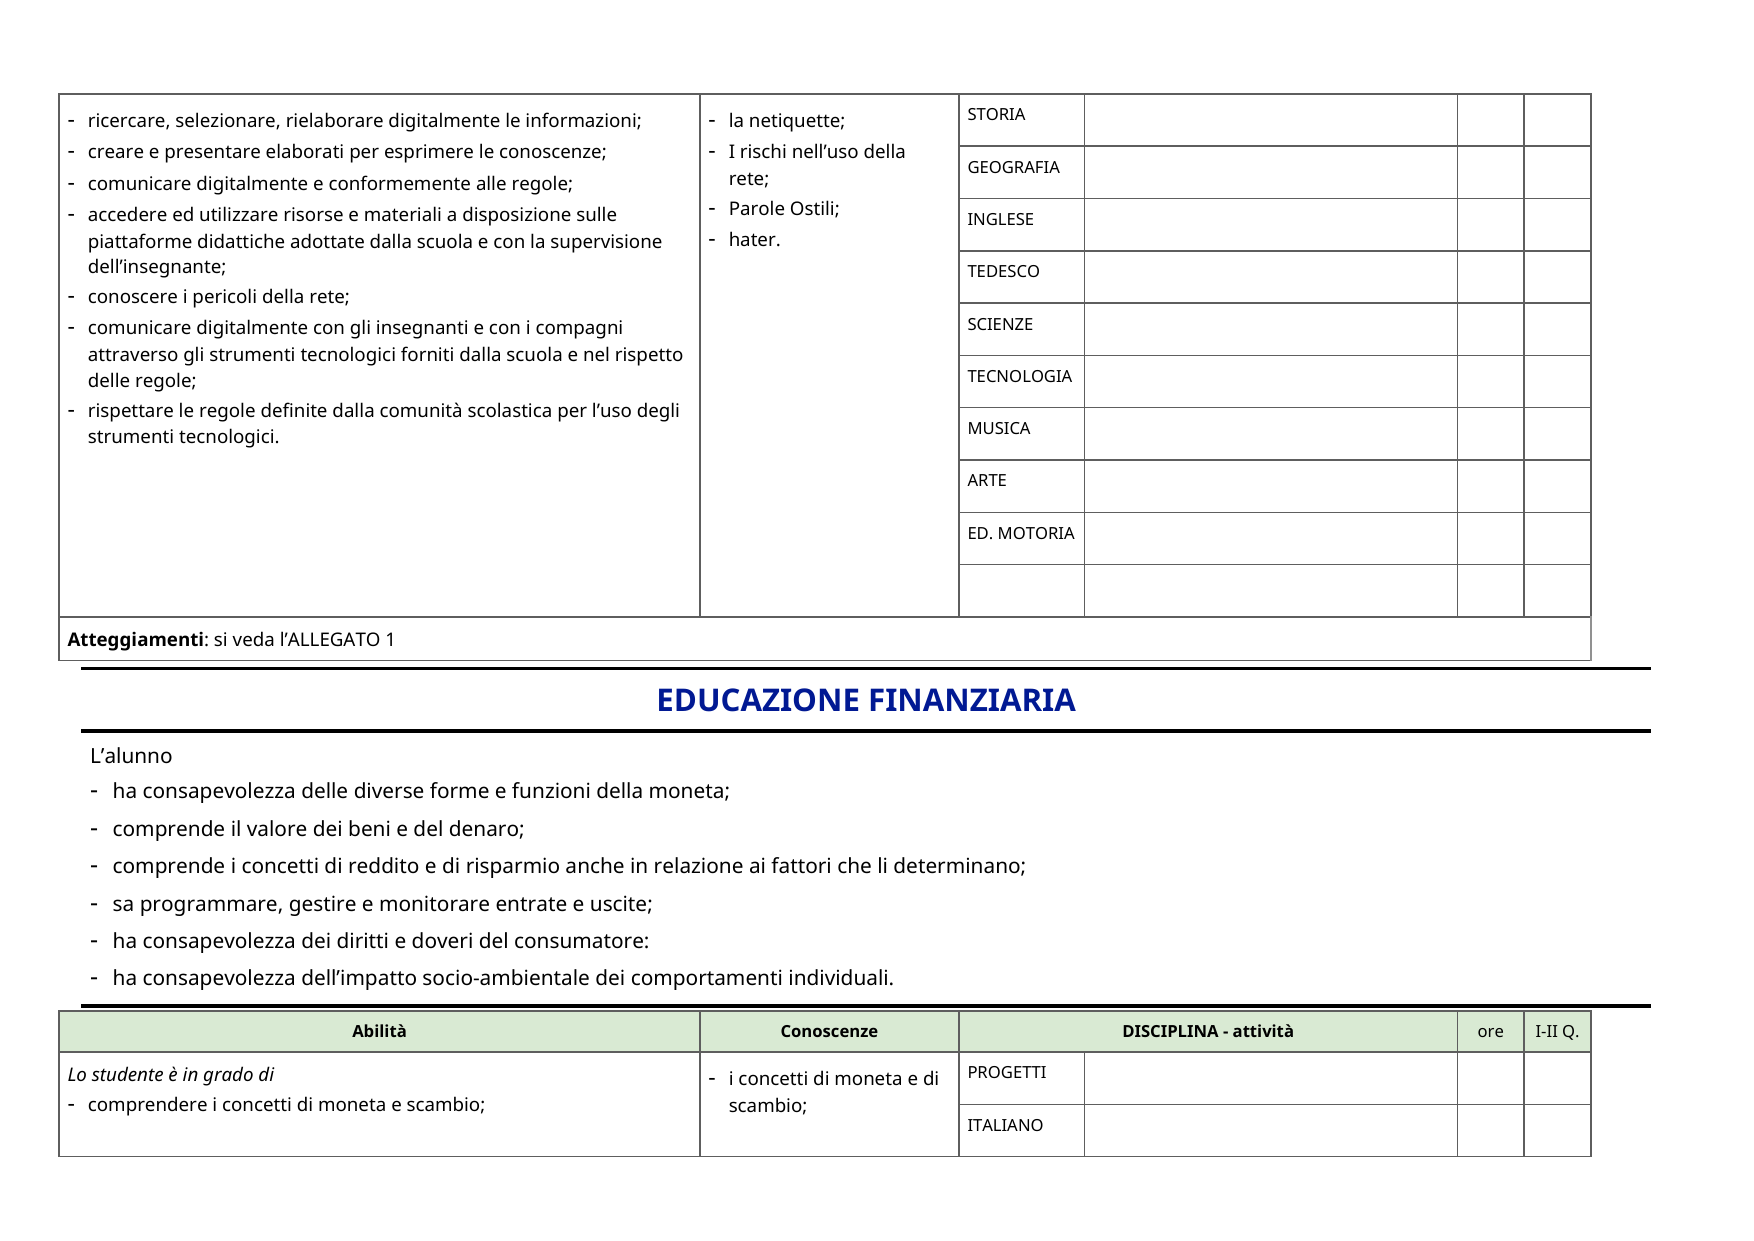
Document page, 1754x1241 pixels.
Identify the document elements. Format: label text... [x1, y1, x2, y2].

table_cell [1458, 461, 1523, 511]
table_cell [1085, 147, 1457, 198]
table_cell [1525, 199, 1590, 250]
table_cell [1525, 408, 1590, 459]
table_cell Atteggiamenti: si veda l’ALLEGATO 1 [60, 618, 700, 660]
table_cell [1458, 252, 1523, 302]
table_header I-II Q. [1525, 1012, 1590, 1051]
table_header ore [1458, 1012, 1523, 1051]
table_cell [1458, 408, 1523, 459]
table_cell GEOGRAFIA [960, 147, 1084, 198]
table_cell [1525, 461, 1590, 511]
table_cell [1458, 95, 1523, 145]
table_cell [1458, 199, 1523, 250]
table_cell [1525, 356, 1590, 407]
table_cell [1085, 356, 1457, 407]
table_cell [1458, 513, 1523, 564]
table_cell TEDESCO [960, 252, 1084, 302]
table_cell MUSICA [960, 408, 1084, 459]
table_cell [1458, 147, 1523, 198]
table_cell [1458, 304, 1523, 354]
table_cell i concetti di moneta e di scambio; la moneta come risorsa; cenni sui sistemi e gli strumenti di scambio nel periodo storico di studio; i concetti di reddito e di lavoro; le operazioni per il calcolo del denaro; la definizione di entrate ed uscite personali; il concetto e l'utilità del risparmio; la relazione tra le scelte del consumatore e la sostenibilità ambientale; il concetto di legalità economica; il concetto di sostenibilità finanziaria; differenza tra ricavo e guadagno; la banca; storia delle monete italiane e dell’Euro. [701, 1053, 958, 1156]
table_cell Lo studente è in grado di comprendere i concetti di moneta e scambio; riconoscere la moneta come risorsa; comprendere il percorso storico-culturale degli strumenti di scambio nel periodo storico di studio; comprendere i concetti di reddito e lavoro; utilizzare il denaro e calcolare correttamente il resto; identificare le proprie entrate e uscite; comprendere il concetto e l’importanza del risparmio; cogliere il concetto di legalità anche economica; cogliere il concetto di sostenibilità anche a livello finanziario. [60, 1053, 699, 1156]
table_cell [1525, 252, 1590, 302]
table_cell INGLESE [960, 199, 1084, 250]
table_cell [1525, 304, 1590, 354]
table_cell [1085, 304, 1457, 354]
table_cell [1525, 1053, 1590, 1103]
table_cell [700, 618, 1590, 660]
table_cell [1525, 147, 1590, 198]
table_header Conoscenze [701, 1012, 958, 1051]
table_cell [1085, 1053, 1457, 1103]
table_cell [1458, 356, 1523, 407]
table_cell [1525, 1105, 1590, 1156]
table_cell [960, 565, 1084, 616]
table_cell PROGETTI [960, 1053, 1084, 1103]
table_header DISCIPLINA - attività [960, 1012, 1457, 1051]
table_cell [1085, 1105, 1457, 1156]
table_cell [1085, 461, 1457, 511]
table_cell STORIA [960, 95, 1084, 145]
table_cell [1085, 513, 1457, 564]
table_cell [1085, 565, 1457, 616]
table_cell [1458, 1105, 1523, 1156]
table_cell [1085, 408, 1457, 459]
table_cell SCIENZE [960, 304, 1084, 354]
table_cell [1525, 95, 1590, 145]
table_cell [1525, 513, 1590, 564]
table_cell [1525, 565, 1590, 616]
table_cell ITALIANO [960, 1105, 1084, 1156]
table_cell [1085, 95, 1457, 145]
table_cell [1085, 199, 1457, 250]
table_cell ED. MOTORIA [960, 513, 1084, 564]
table_cell TECNOLOGIA [960, 356, 1084, 407]
table_header EDUCAZIONE FINANZIARIA [81, 670, 1651, 729]
table_header Abilità [60, 1012, 699, 1051]
table_cell [1458, 1053, 1523, 1103]
table_cell [1458, 565, 1523, 616]
table_cell [1085, 252, 1457, 302]
table_cell ARTE [960, 461, 1084, 511]
table_cell L’alunno ha consapevolezza delle diverse forme e funzioni della moneta; comprende il valore dei beni e del denaro; comprende i concetti di reddito e di risparmio anche in relazione ai fattori che li determinano; sa programmare, gestire e monitorare entrate e uscite; ha consapevolezza dei diritti e doveri del consumatore: ha consapevolezza dell’impatto socio-ambientale dei comportamenti individuali. [81, 733, 1651, 1004]
